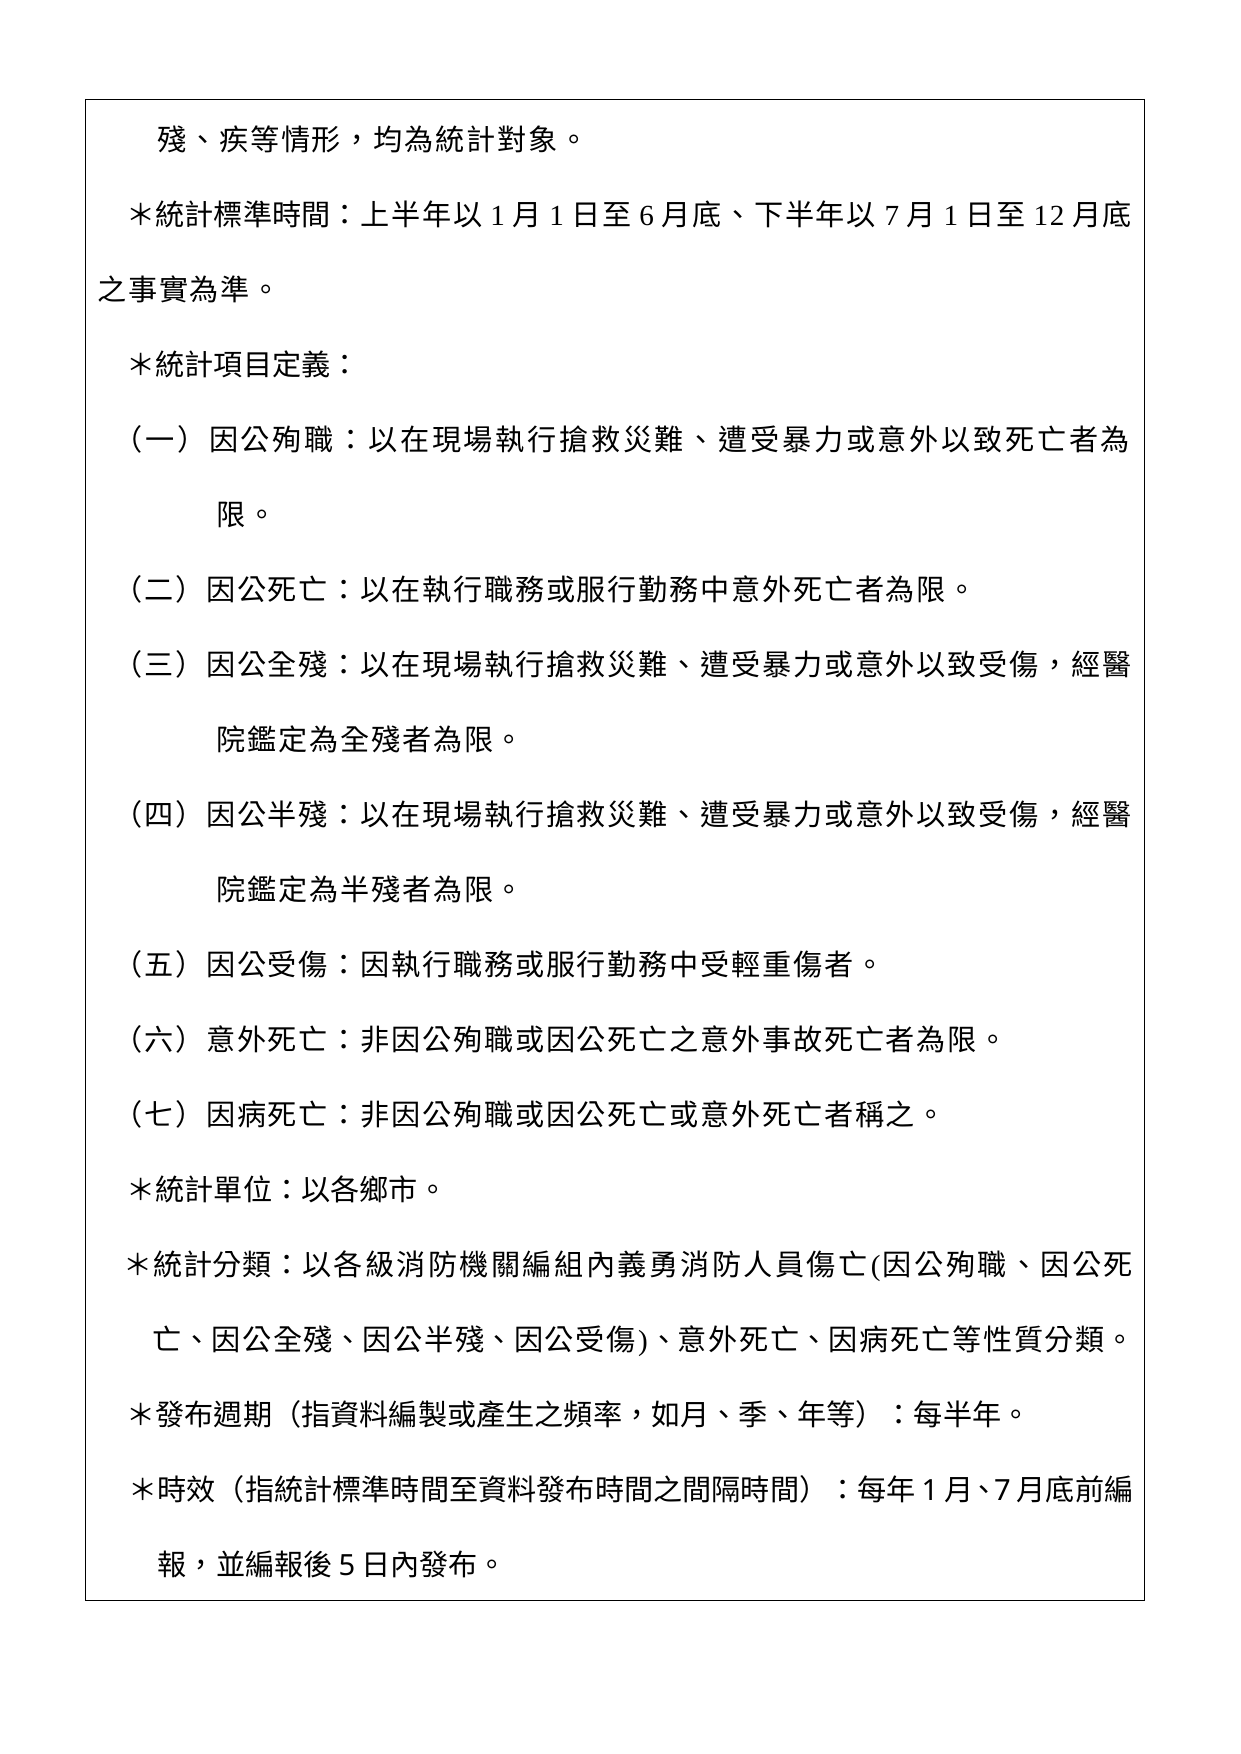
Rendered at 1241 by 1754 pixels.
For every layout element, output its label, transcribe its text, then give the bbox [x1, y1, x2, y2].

table_header 殘、疾等情形，均為統計對象。 ＊統計標準時間：上半年以1月1日至6月底、下半年以7月1日至12月底之事實為準。 ＊統計項目定義： （一）因公殉職：以在現場執行搶救災難、遭受暴力或意外以致死亡者為限。 （二）因公死亡：以在執行職務或服行勤務中意外死亡者為限。 （三）因公全殘：以在現場執行搶救災難、遭受暴力或意外以致受傷，經醫院鑑定為全殘者為限。 （四）因公半殘：以在現場執行搶救災難、遭受暴力或意外以致受傷，經醫院鑑定為半殘者為限。 （五）因公受傷：因執行職務或服行勤務中受輕重傷者。 （六）意外死亡：非因公殉職或因公死亡之意外事故死亡者為限。 （七）因病死亡：非因公殉職或因公死亡或意外死亡者稱之。 ＊統計單位：以各鄉市。 ＊統計分類：以各級消防機關編組內義勇消防人員傷亡(因公殉職、因公死亡、因公全殘、因公半殘、因公受傷)、意外死亡、因病死亡等性質分類。 ＊發布週期（指資料編製或產生之頻率，如月、季、年等）：每半年。 ＊時效（指統計標準時間至資料發布時間之間隔時間）：每年1月、7月底前編報，並編報後5日內發布。 [86, 100, 1144, 1600]
